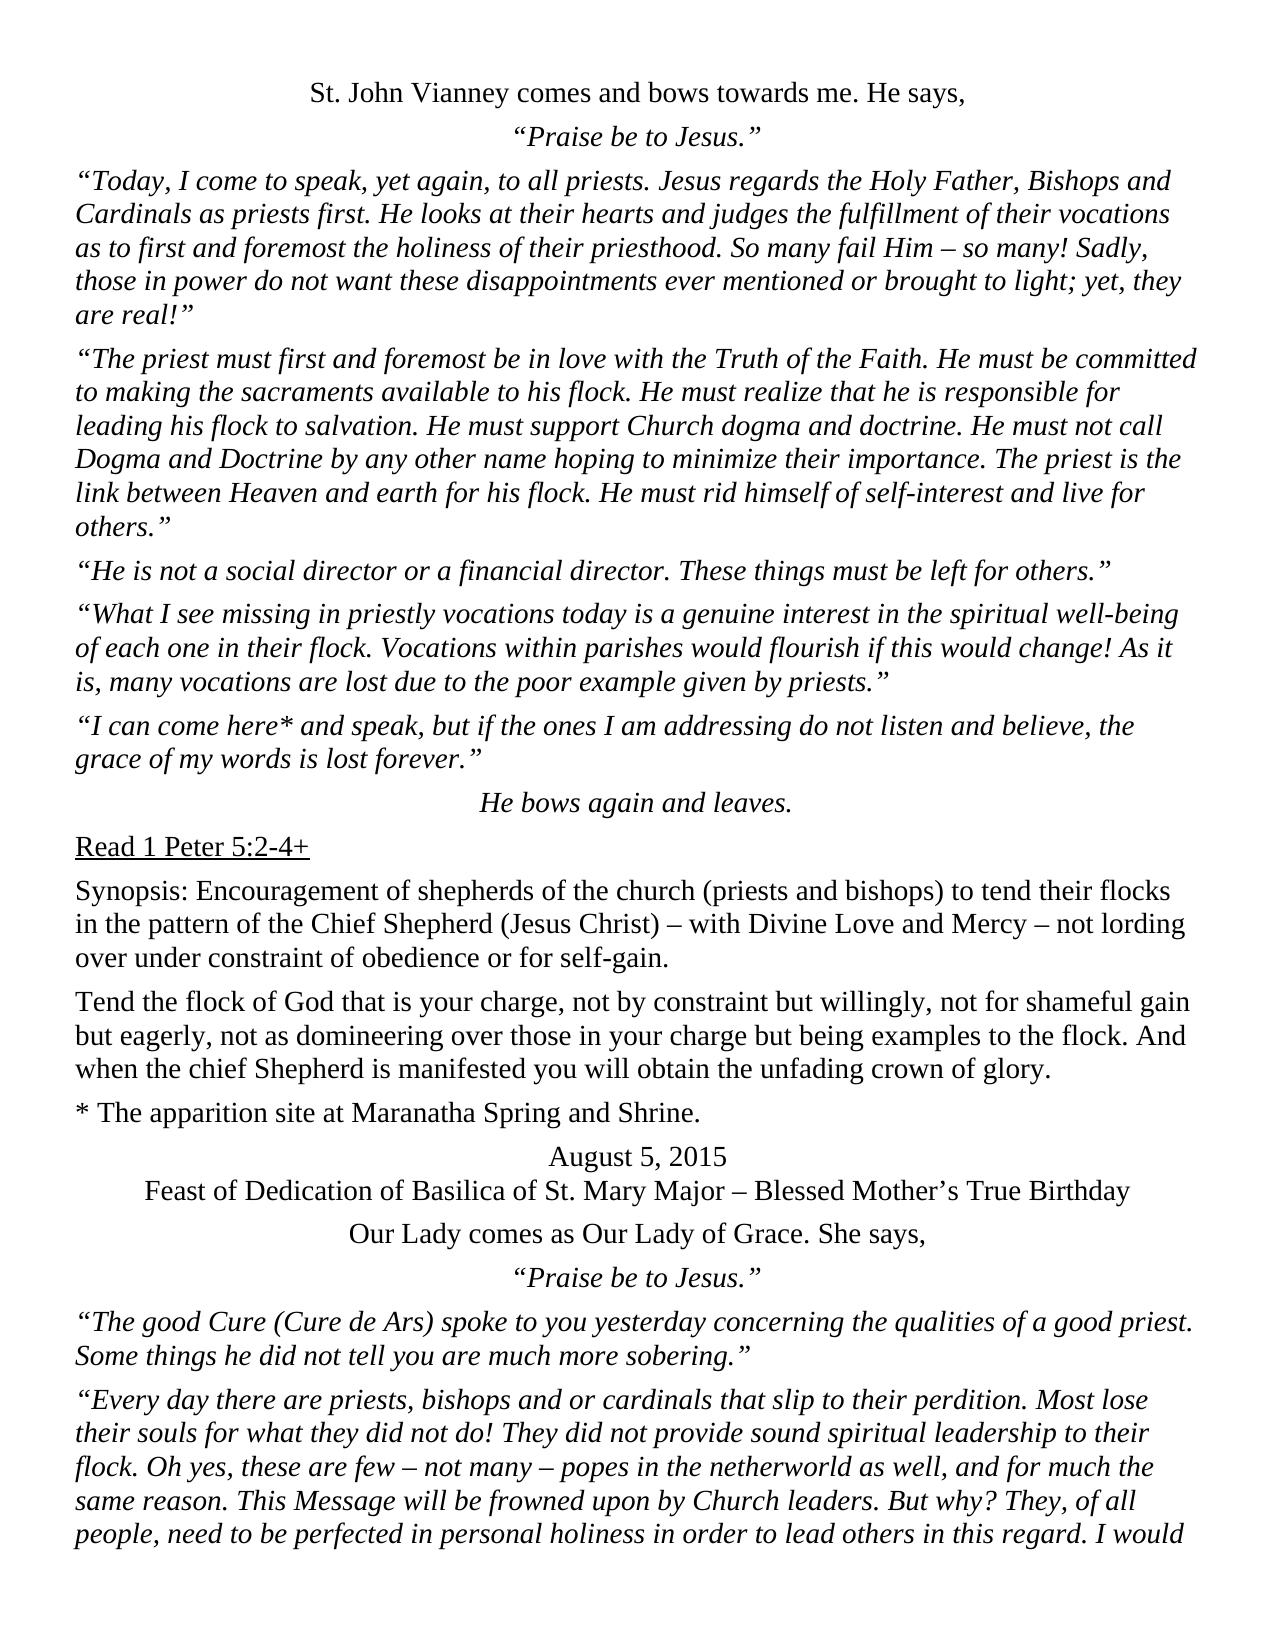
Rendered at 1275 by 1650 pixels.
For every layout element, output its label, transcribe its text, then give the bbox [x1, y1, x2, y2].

text “Every day there are priests, bishops and or cardinals that slip to their perdition. Most lose their souls for what they did not do! They did not provide sound spiritual leadership to their flock. Oh yes, these are few – not many – popes in the netherworld as well, and for much the same reason. This Message will be frowned upon by Church leaders. But why? They, of all people, need to be perfected in personal holiness in order to lead others in this regard. I would [75, 1382, 1200, 1550]
text Our Lady comes as Our Lady of Grace. She says, [75, 1217, 1200, 1250]
text “I can come here* and speak, but if the ones I am addressing do not listen and believe, the grace of my words is lost forever.” [75, 708, 1200, 775]
text “Today, I come to speak, yet again, to all priests. Jesus regards the Holy Father, Bishops and Cardinals as priests first. He looks at their hearts and judges the fulfillment of their vocations as to first and foremost the holiness of their priesthood. So many fail Him – so many! Sadly, those in power do not want these disappointments ever mentioned or brought to light; yet, they are real!” [75, 163, 1200, 331]
text St. John Vianney comes and bows towards me. He says, [75, 75, 1200, 108]
text “Praise be to Jesus.” [75, 1261, 1200, 1294]
text “He is not a social director or a financial director. These things must be left for others.” [75, 553, 1200, 586]
text “Praise be to Jesus.” [75, 119, 1200, 152]
text Read 1 Peter 5:2-4+ [75, 829, 1200, 863]
text “The good Cure (Cure de Ars) spoke to you yesterday concerning the qualities of a good priest. Some things he did not tell you are much more sobering.” [75, 1304, 1200, 1372]
text “The priest must first and foremost be in love with the Truth of the Faith. He must be committed to making the sacraments available to his flock. He must realize that he is responsible for leading his flock to salvation. He must support Church dogma and doctrine. He must not call Dogma and Doctrine by any other name hoping to minimize their importance. The priest is the link between Heaven and earth for his flock. He must rid himself of self-interest and live for others.” [75, 341, 1200, 542]
text He bows again and leaves. [75, 785, 1200, 819]
text August 5, 2015 Feast of Dedication of Basilica of St. Mary Major – Blessed Mother’s True Birthday [75, 1139, 1200, 1206]
text * The apparition site at Maranatha Spring and Shrine. [75, 1095, 1200, 1129]
text “What I see missing in priestly vocations today is a genuine interest in the spiritual well-being of each one in their flock. Vocations within parishes would flourish if this would change! As it is, many vocations are lost due to the poor example given by priests.” [75, 597, 1200, 697]
text Tend the flock of God that is your charge, not by constraint but willingly, not for shameful gain but eagerly, not as domineering over those in your charge but being examples to the flock. And when the chief Shepherd is manifested you will obtain the unfading crown of glory. [75, 984, 1200, 1085]
text Synopsis: Encouragement of shepherds of the church (priests and bishops) to tend their flocks in the pattern of the Chief Shepherd (Jesus Christ) – with Divine Love and Mercy – not lording over under constraint of obedience or for self-gain. [75, 873, 1200, 974]
